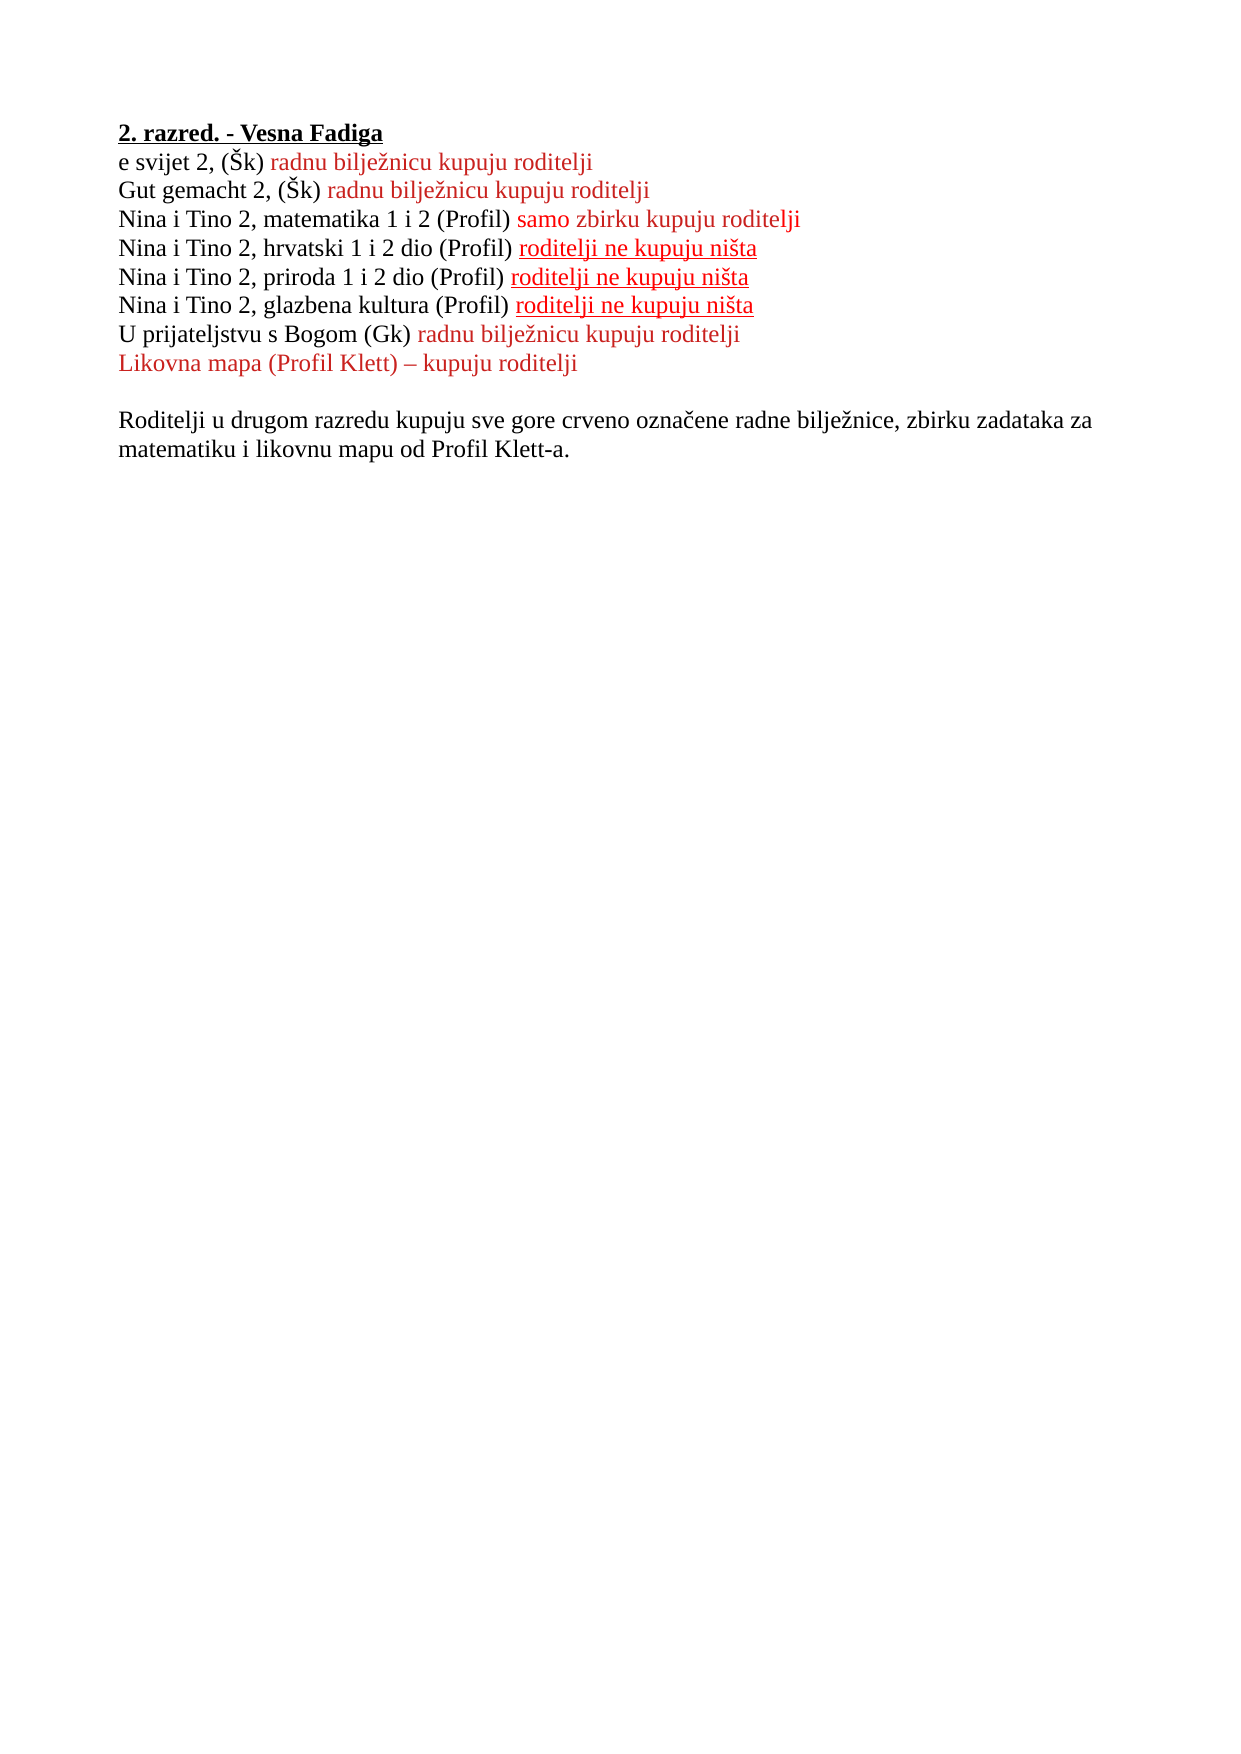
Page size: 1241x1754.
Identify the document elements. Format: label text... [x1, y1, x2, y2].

text Nina i Tino 2, hrvatski 1 i 2 dio (Profil) roditelji ne kupuju ništa [118, 233, 1122, 262]
text Nina i Tino 2, glazbena kultura (Profil) roditelji ne kupuju ništa [118, 291, 1122, 319]
text Nina i Tino 2, matematika 1 i 2 (Profil) samo zbirku kupuju roditelji [118, 204, 1122, 233]
text e svijet 2, (Šk) radnu bilježnicu kupuju roditelji [118, 147, 1122, 176]
text 2. razred. - Vesna Fadiga [118, 118, 1122, 147]
text Nina i Tino 2, priroda 1 i 2 dio (Profil) roditelji ne kupuju ništa [118, 262, 1122, 291]
text Roditelji u drugom razredu kupuju sve gore crveno označene radne bilježnice, zbirku zadataka za matematiku i likovnu mapu od Profil Klett-a. [118, 406, 1122, 463]
text U prijateljstvu s Bogom (Gk) radnu bilježnicu kupuju roditelji [118, 319, 1122, 348]
text Gut gemacht 2, (Šk) radnu bilježnicu kupuju roditelji [118, 176, 1122, 204]
text Likovna mapa (Profil Klett) – kupuju roditelji [118, 348, 1122, 377]
